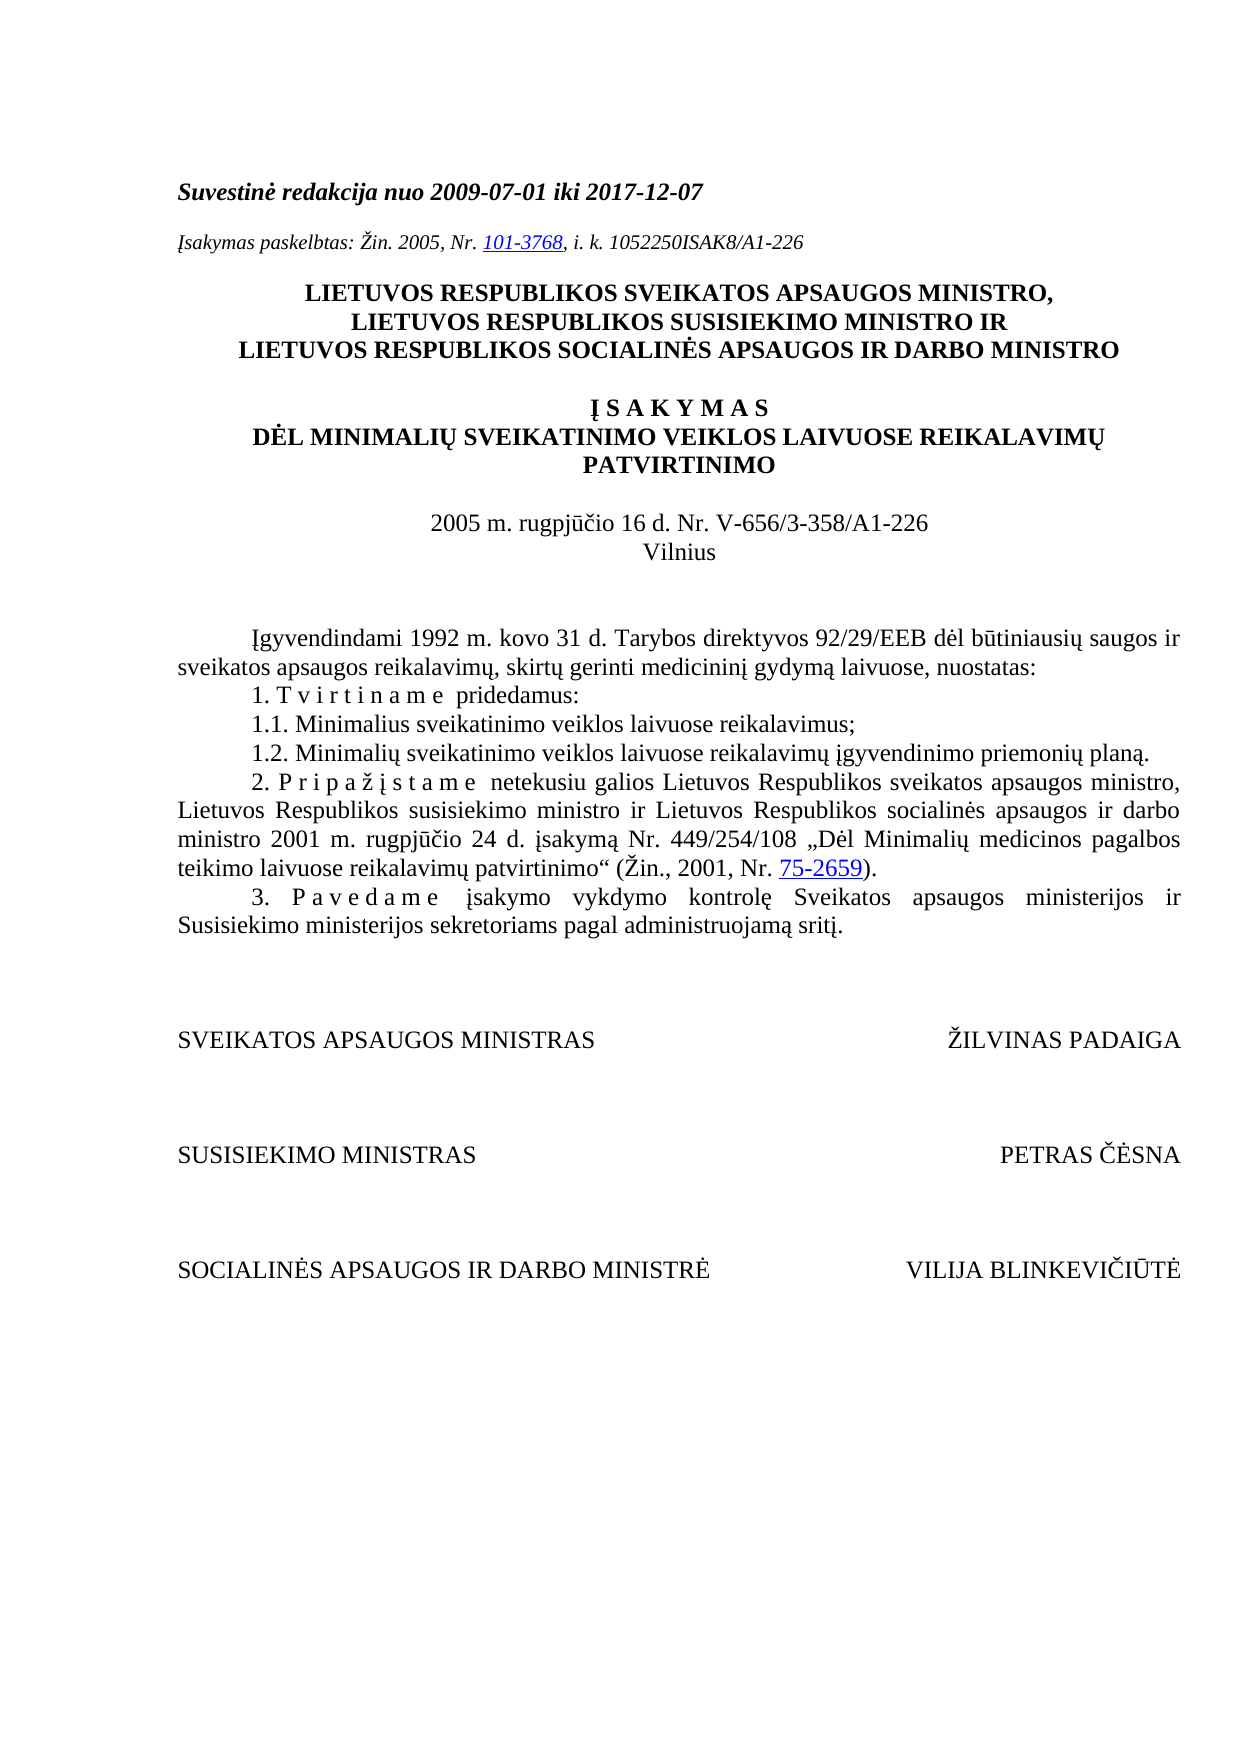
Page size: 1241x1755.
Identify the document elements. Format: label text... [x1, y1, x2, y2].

text Įgyvendindami 1992 m. kovo 31 d. Tarybos direktyvos 92/29/EEB dėl būtiniausių saugos ir sveikatos apsaugos reikalavimų, skirtų gerinti medicininį gydymą laivuose, nuostatas: [177, 623, 1181, 681]
text Vilnius [177, 537, 1181, 566]
text 1.1. Minimalius sveikatinimo veiklos laivuose reikalavimus; [177, 709, 1181, 738]
text 2. Pripažįstame netekusiu galios Lietuvos Respublikos sveikatos apsaugos ministro, Lietuvos Respublikos susisiekimo ministro ir Lietuvos Respublikos socialinės apsaugos ir darbo ministro 2001 m. rugpjūčio 24 d. įsakymą Nr. 449/254/108 „Dėl Minimalių medicinos pagalbos teikimo laivuose reikalavimų patvirtinimo“ (Žin., 2001, Nr. 75-2659). [177, 767, 1181, 882]
text Suvestinė redakcija nuo 2009-07-01 iki 2017-12-07 [177, 177, 1181, 206]
text 2005 m. rugpjūčio 16 d. Nr. V-656/3-358/A1-226 [177, 508, 1181, 537]
text 1. Tvirtiname pridedamus: [177, 681, 1181, 709]
text Į S A K Y M A S [177, 393, 1181, 422]
text SUSISIEKIMO MINISTRAS PETRAS ČĖSNA [177, 1141, 1181, 1169]
text DĖL MINIMALIŲ SVEIKATINIMO VEIKLOS LAIVUOSE REIKALAVIMŲ PATVIRTINIMO [177, 422, 1181, 479]
text 3. Pavedame įsakymo vykdymo kontrolę Sveikatos apsaugos ministerijos ir Susisiekimo ministerijos sekretoriams pagal administruojamą sritį. [177, 882, 1181, 939]
text SOCIALINĖS APSAUGOS IR DARBO MINISTRĖ VILIJA BLINKEVIČIŪTĖ [177, 1256, 1181, 1284]
text LIETUVOS RESPUBLIKOS SOCIALINĖS APSAUGOS IR DARBO MINISTRO [177, 336, 1181, 364]
text SVEIKATOS APSAUGOS MINISTRAS ŽILVINAS PADAIGA [177, 1026, 1181, 1054]
text 1.2. Minimalių sveikatinimo veiklos laivuose reikalavimų įgyvendinimo priemonių planą. [177, 738, 1181, 767]
text Įsakymas paskelbtas: Žin. 2005, Nr. 101-3768, i. k. 1052250ISAK8/A1-226 [177, 230, 1181, 254]
text LIETUVOS RESPUBLIKOS SUSISIEKIMO MINISTRO IR [177, 307, 1181, 336]
text LIETUVOS RESPUBLIKOS SVEIKATOS APSAUGOS MINISTRO, [177, 278, 1181, 307]
